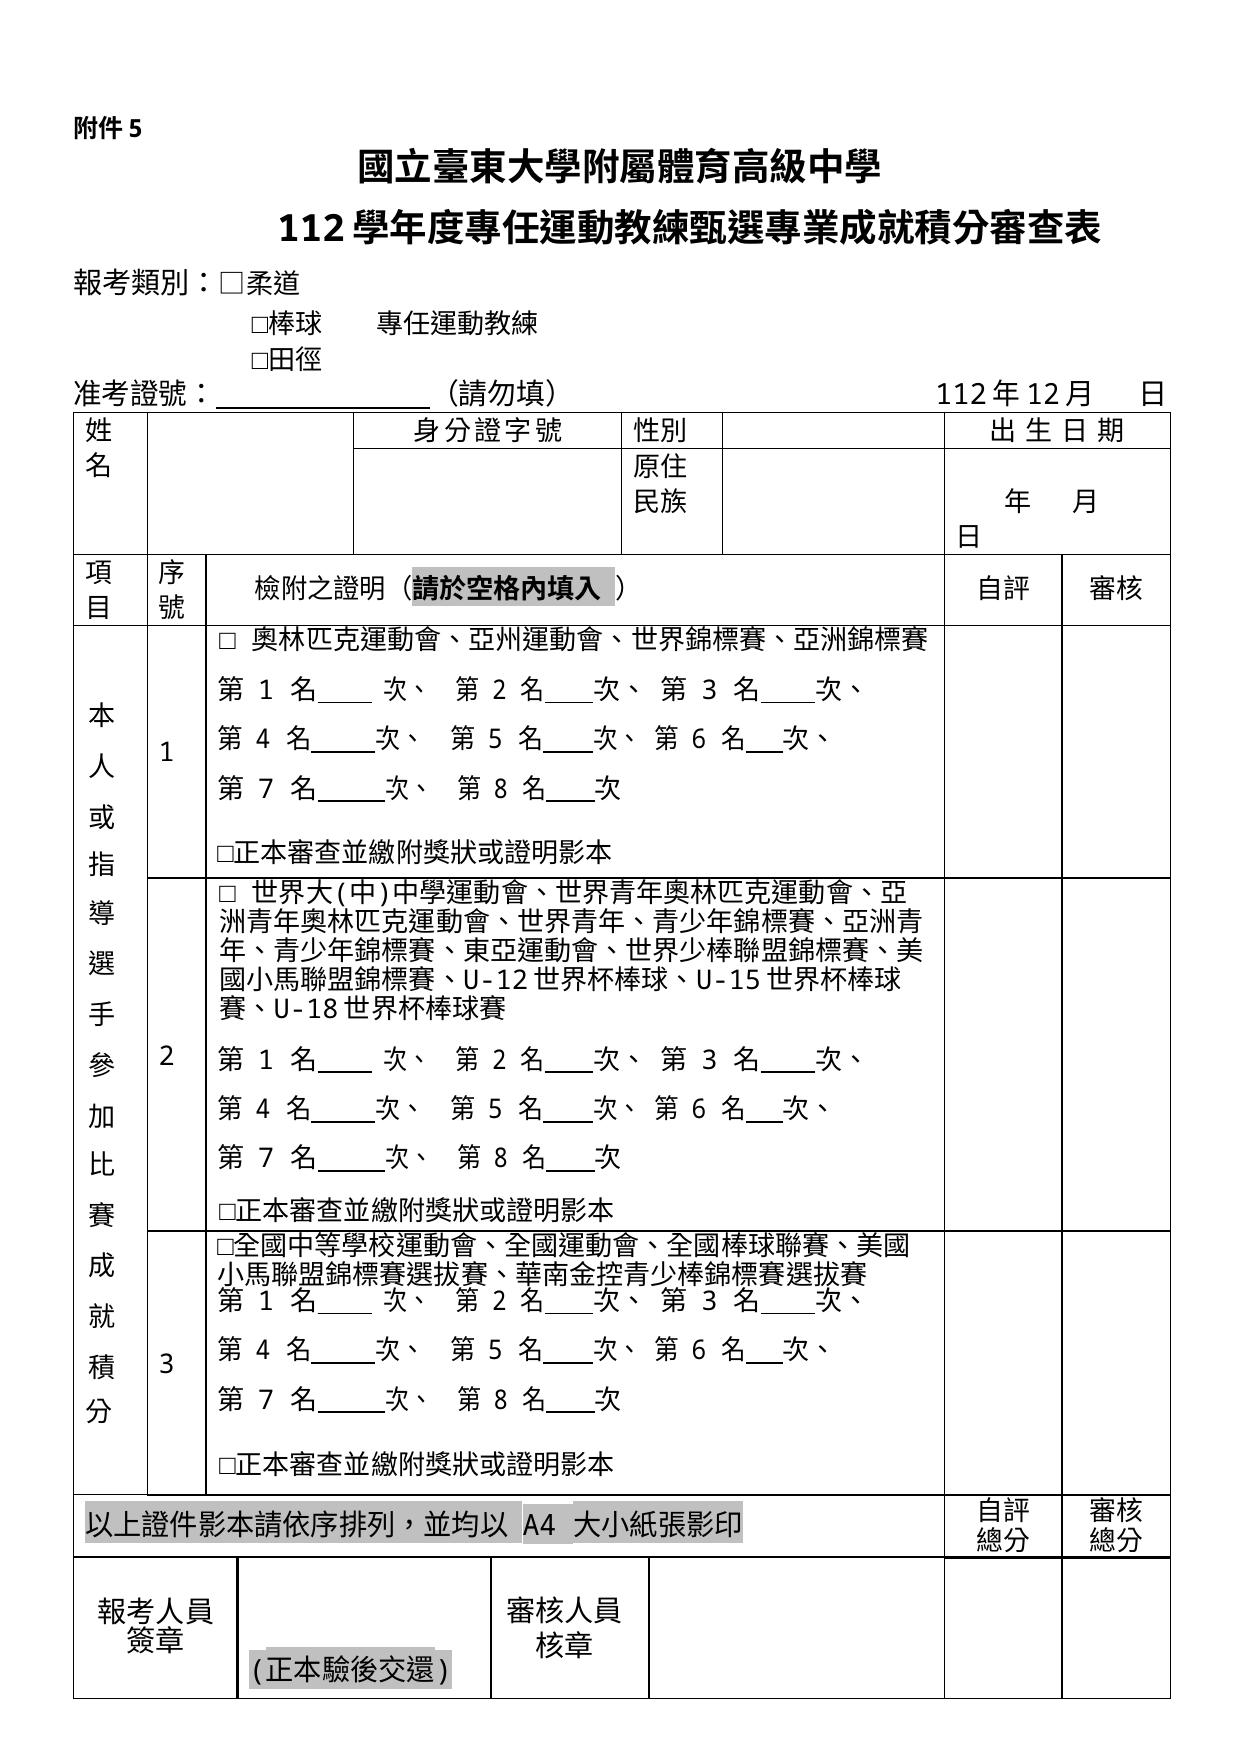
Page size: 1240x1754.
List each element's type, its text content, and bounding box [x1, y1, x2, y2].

table_cell 年 月 日 [945, 449, 1170, 554]
table_header 出生日期 [945, 413, 1170, 448]
table_cell 審核 [1063, 555, 1170, 625]
text 國立臺東大學附屬體育高級中學 [73, 145, 1166, 190]
table_header 身分證字號 [354, 413, 621, 448]
table_cell 項目 [74, 555, 147, 625]
table_cell [945, 1232, 1061, 1494]
table_header [723, 413, 944, 448]
table_cell [945, 879, 1061, 1230]
table_cell [1063, 1232, 1170, 1494]
table_cell 3 [148, 1232, 205, 1494]
table_cell (正本驗後交還) [239, 1558, 490, 1698]
table_cell [1063, 879, 1170, 1230]
table_cell [945, 1559, 1061, 1698]
table_cell [723, 449, 944, 554]
table_cell [945, 626, 1061, 877]
table_cell 以上證件影本請依序排列，並均以 A4 大小紙張影印 [74, 1495, 944, 1556]
table_cell 審核 總分 [1063, 1496, 1170, 1556]
table_cell [354, 449, 621, 554]
table_header 性別 [622, 413, 722, 448]
table_cell [1063, 626, 1170, 877]
table_cell 1 [148, 626, 205, 877]
table_cell □ 奧林匹克運動會、亞州運動會、世界錦標賽、亞洲錦標賽 第 1 名 次、 第 2 名 次、 第 3 名 次、 第 4 名 次、 第 5 名 次、 第 6 名 次、 第 7 名 次、 第 8 名 次 □正本審查並繳附獎狀或證明影本 [207, 626, 944, 877]
table_header 報考類別：□柔道 □棒球 專任運動教練 □田徑 准考證號： （請勿填） 112年12月 日 [73, 260, 1171, 412]
table_header 姓名 [74, 413, 147, 554]
table_cell 2 [148, 879, 205, 1230]
table_cell 序號 [148, 555, 205, 625]
table_header [148, 413, 353, 554]
table_cell 原住民族 [622, 449, 722, 554]
table_cell 檢附之證明（請於空格內填入 ） [207, 555, 944, 625]
table_cell 審核人員核章 [492, 1558, 648, 1698]
table_cell □ 世界大(中)中學運動會、世界青年奧林匹克運動會、亞洲青年奧林匹克運動會、世界青年、青少年錦標賽、亞洲青年、青少年錦標賽、東亞運動會、世界少棒聯盟錦標賽、美國小馬聯盟錦標賽、U-12世界杯棒球、U-15世界杯棒球賽、U-18世界杯棒球賽 第 1 名 次、 第 2 名 次、 第 3 名 次、 第 4 名 次、 第 5 名 次、 第 6 名 次、 第 7 名 次、 第 8 名 次 □正本審查並繳附獎狀或證明影本 [207, 879, 944, 1230]
table_cell 自評 總分 [945, 1496, 1061, 1556]
text 112學年度專任運動教練甄選專業成就積分審查表 [277, 205, 1170, 250]
table_cell □全國中等學校運動會、全國運動會、全國棒球聯賽、美國小馬聯盟錦標賽選拔賽、華南金控青少棒錦標賽選拔賽 第 1 名 次、 第 2 名 次、 第 3 名 次、 第 4 名 次、 第 5 名 次、 第 6 名 次、 第 7 名 次、 第 8 名 次 □正本審查並繳附獎狀或證明影本 [207, 1232, 944, 1494]
table_cell [1063, 1559, 1170, 1698]
text 附件5 [73, 108, 1170, 145]
table_cell 報考人員簽章 [74, 1558, 236, 1698]
table_cell [650, 1558, 944, 1698]
table_cell 本 人 或 指 導 選 手 參 加 比 賽 成 就 積 分 [74, 626, 147, 1494]
table_cell 自評 [945, 555, 1061, 625]
